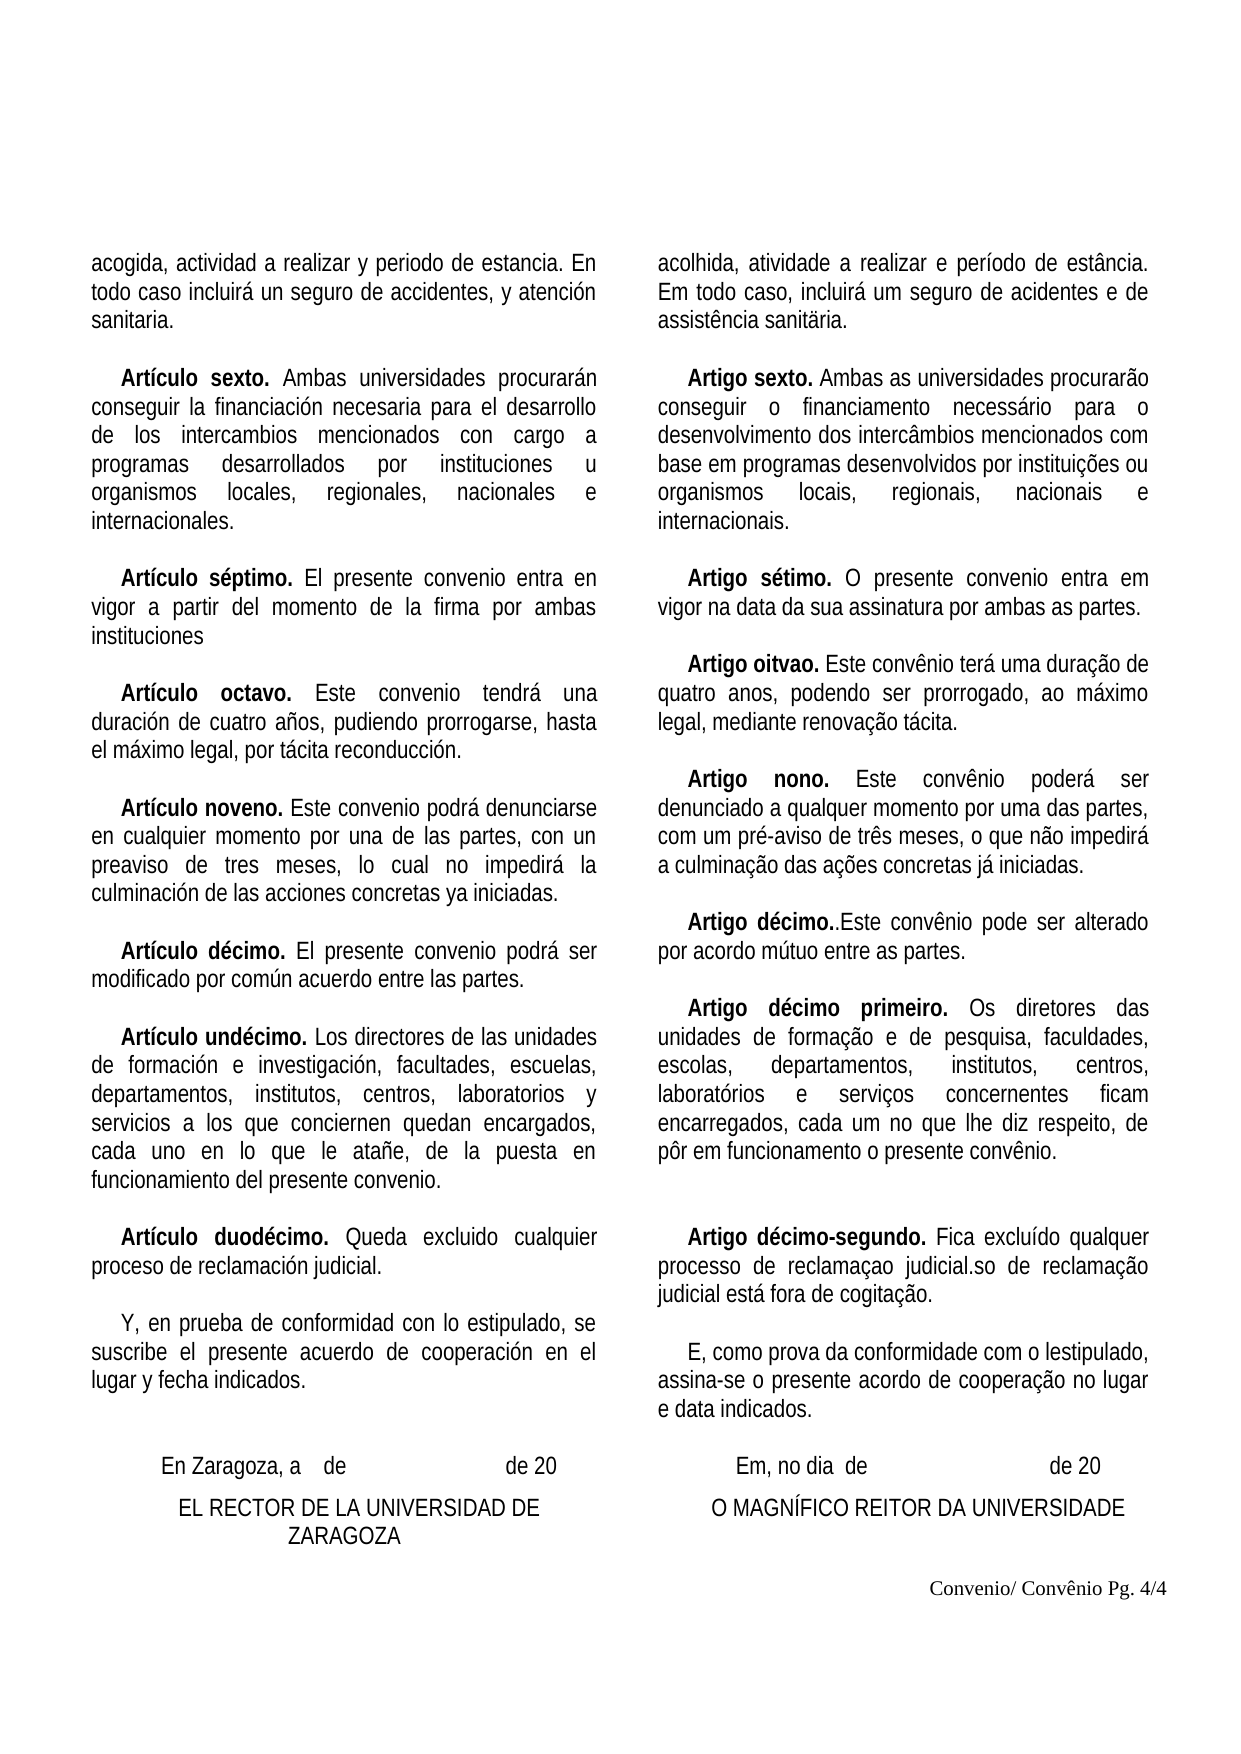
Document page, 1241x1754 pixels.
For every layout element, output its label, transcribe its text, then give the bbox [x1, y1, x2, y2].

table_cell En Zaragoza, a de de 20 EL RECTOR DE LA UNIVERSIDAD DE ZARAGOZA [84, 1451, 605, 1575]
table_cell Em, no dia de de 20 O MAGNÍFICO REITOR DA UNIVERSIDADE [650, 1451, 1157, 1575]
table_cell [605, 1451, 650, 1575]
table_header acogida, actividad a realizar y periodo de estancia. En todo caso incluirá un seguro de accidentes, y atención sanitaria. Artículo sexto. Ambas universidades procurarán conseguir la financiación necesaria para el desarrollo de los intercambios mencionados con cargo a programas desarrollados por instituciones u organismos locales, regionales, nacionales e internacionales. Artículo séptimo. El presente convenio entra en vigor a partir del momento de la firma por ambas instituciones Artículo octavo. Este convenio tendrá una duración de cuatro años, pudiendo prorrogarse, hasta el máximo legal, por tácita reconducción. Artículo noveno. Este convenio podrá denunciarse en cualquier momento por una de las partes, con un preaviso de tres meses, lo cual no impedirá la culminación de las acciones concretas ya iniciadas. Artículo décimo. El presente convenio podrá ser modificado por común acuerdo entre las partes. Artículo undécimo. Los directores de las unidades de formación e investigación, facultades, escuelas, departamentos, institutos, centros, laboratorios y servicios a los que conciernen quedan encargados, cada uno en lo que le atañe, de la puesta en funcionamiento del presente convenio. Artículo duodécimo. Queda excluido cualquier proceso de reclamación judicial. Y, en prueba de conformidad con lo estipulado, se suscribe el presente acuerdo de cooperación en el lugar y fecha indicados. [84, 248, 605, 1451]
table_header acolhida, atividade a realizar e período de estância. Em todo caso, incluirá um seguro de acidentes e de assistência sanitäria. Artigo sexto. Ambas as universidades procurarão conseguir o financiamento necessário para o desenvolvimento dos intercâmbios mencionados com base em programas desenvolvidos por instituições ou organismos locais, regionais, nacionais e internacionais. Artigo sétimo. O presente convenio entra em vigor na data da sua assinatura por ambas as partes. Artigo oitvao. Este convênio terá uma duração de quatro anos, podendo ser prorrogado, ao máximo legal, mediante renovação tácita. Artigo nono. Este convênio poderá ser denunciado a qualquer momento por uma das partes, com um pré-aviso de três meses, o que não impedirá a culminação das ações concretas já iniciadas. Artigo décimo..Este convênio pode ser alterado por acordo mútuo entre as partes. Artigo décimo primeiro. Os diretores das unidades de formação e de pesquisa, faculdades, escolas, departamentos, institutos, centros, laboratórios e serviços concernentes ficam encarregados, cada um no que lhe diz respeito, de pôr em funcionamento o presente convênio. Artigo décimo-segundo. Fica excluído qualquer processo de reclamaçao judicial.so de reclamação judicial está fora de cogitação. E, como prova da conformidade com o lestipulado, assina-se o presente acordo de cooperação no lugar e data indicados. [650, 248, 1157, 1451]
table_header [605, 248, 650, 1451]
